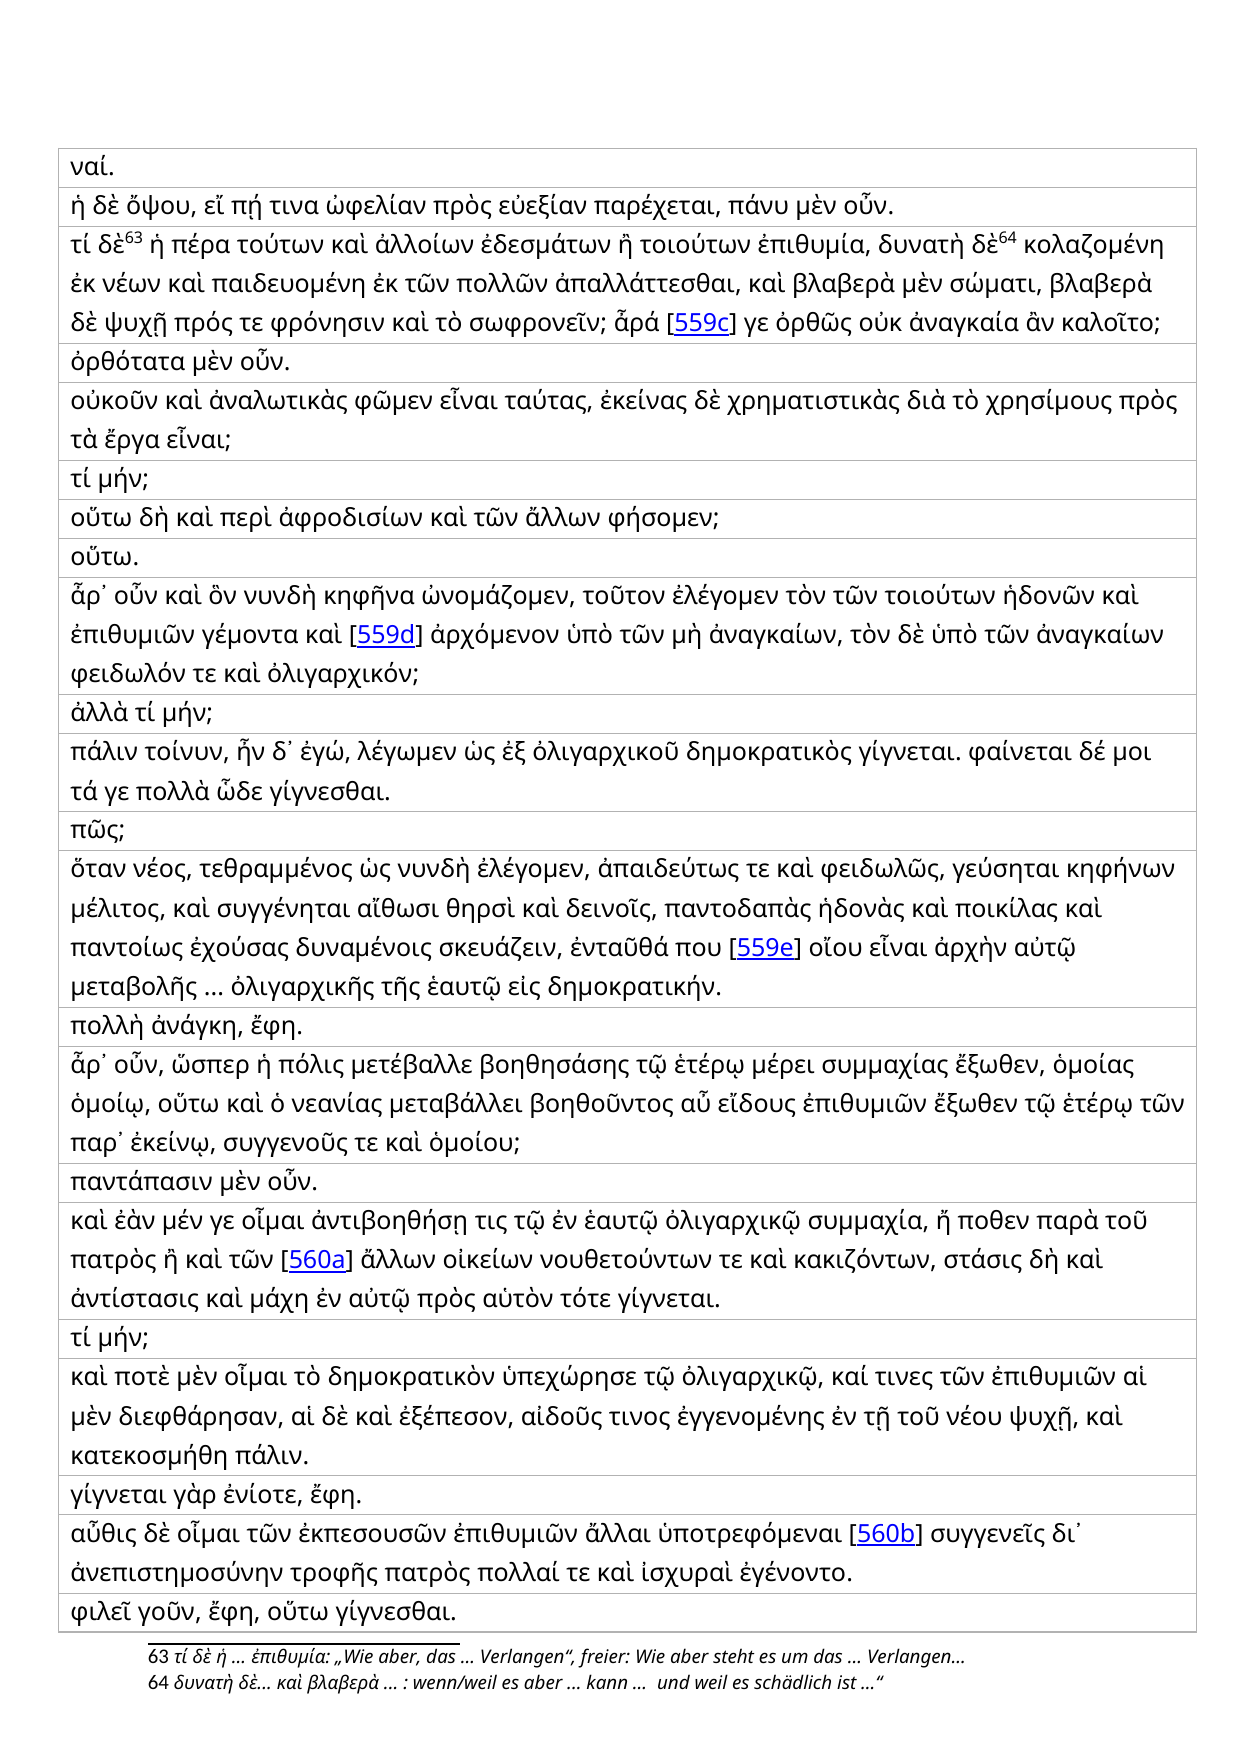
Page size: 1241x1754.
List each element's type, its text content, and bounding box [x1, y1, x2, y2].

table_cell ἡ δὲ ὄψου, εἴ πῄ τινα ὠφελίαν πρὸς εὐεξίαν παρέχεται, πάνυ μὲν οὖν. [59, 188, 1196, 226]
table_cell τί δὲ ἡ πέρα τούτων καὶ ἀλλοίων ἐδεσμάτων ἢ τοιούτων ἐπιθυμία, δυνατὴ δὲ κολαζομένη ἐκ νέων καὶ παιδευομένη ἐκ τῶν πολλῶν ἀπαλλάττεσθαι, καὶ βλαβερὰ μὲν σώματι, βλαβερὰ δὲ ψυχῇ πρός τε φρόνησιν καὶ τὸ σωφρονεῖν; ἆρά [559c] γε ὀρθῶς οὐκ ἀναγκαία ἂν καλοῖτο; [59, 227, 1196, 343]
table_cell ἆρ᾽ οὖν καὶ ὃν νυνδὴ κηφῆνα ὠνομάζομεν, τοῦτον ἐλέγομεν τὸν τῶν τοιούτων ἡδονῶν καὶ ἐπιθυμιῶν γέμοντα καὶ [559d] ἀρχόμενον ὑπὸ τῶν μὴ ἀναγκαίων, τὸν δὲ ὑπὸ τῶν ἀναγκαίων φειδωλόν τε καὶ ὀλιγαρχικόν; [59, 578, 1196, 694]
table_cell ἆρ᾽ οὖν, ὥσπερ ἡ πόλις μετέβαλλε βοηθησάσης τῷ ἑτέρῳ μέρει συμμαχίας ἔξωθεν, ὁμοίας ὁμοίῳ, οὕτω καὶ ὁ νεανίας μεταβάλλει βοηθοῦντος αὖ εἴδους ἐπιθυμιῶν ἔξωθεν τῷ ἑτέρῳ τῶν παρ᾽ ἐκείνῳ, συγγενοῦς τε καὶ ὁμοίου; [59, 1047, 1196, 1163]
table_cell ὅταν νέος, τεθραμμένος ὡς νυνδὴ ἐλέγομεν, ἀπαιδεύτως τε καὶ φειδωλῶς, γεύσηται κηφήνων μέλιτος, καὶ συγγένηται αἴθωσι θηρσὶ καὶ δεινοῖς, παντοδαπὰς ἡδονὰς καὶ ποικίλας καὶ παντοίως ἐχούσας δυναμένοις σκευάζειν, ἐνταῦθά που [559e] οἴου εἶναι ἀρχὴν αὐτῷ μεταβολῆς ... ὀλιγαρχικῆς τῆς ἑαυτῷ εἰς δημοκρατικήν. [59, 851, 1196, 1007]
table_cell γίγνεται γὰρ ἐνίοτε, ἔφη. [59, 1476, 1196, 1514]
table_cell οὕτω. [59, 539, 1196, 577]
table_cell πάλιν τοίνυν, ἦν δ᾽ ἐγώ, λέγωμεν ὡς ἐξ ὀλιγαρχικοῦ δημοκρατικὸς γίγνεται. φαίνεται δέ μοι τά γε πολλὰ ὧδε γίγνεσθαι. [59, 734, 1196, 811]
table_cell ὀρθότατα μὲν οὖν. [59, 344, 1196, 382]
table_cell πῶς; [59, 812, 1196, 850]
table_cell καὶ ἐὰν μέν γε οἶμαι ἀντιβοηθήσῃ τις τῷ ἐν ἑαυτῷ ὀλιγαρχικῷ συμμαχία, ἤ ποθεν παρὰ τοῦ πατρὸς ἢ καὶ τῶν [560a] ἄλλων οἰκείων νουθετούντων τε καὶ κακιζόντων, στάσις δὴ καὶ ἀντίστασις καὶ μάχη ἐν αὐτῷ πρὸς αὑτὸν τότε γίγνεται. [59, 1203, 1196, 1319]
table_cell οὕτω δὴ καὶ περὶ ἀφροδισίων καὶ τῶν ἄλλων φήσομεν; [59, 500, 1196, 538]
table_cell πολλὴ ἀνάγκη, ἔφη. [59, 1008, 1196, 1046]
table_cell τί μήν; [59, 461, 1196, 499]
table_cell αὖθις δὲ οἶμαι τῶν ἐκπεσουσῶν ἐπιθυμιῶν ἄλλαι ὑποτρεφόμεναι [560b] συγγενεῖς δι᾽ ἀνεπιστημοσύνην τροφῆς πατρὸς πολλαί τε καὶ ἰσχυραὶ ἐγένοντο. [59, 1515, 1196, 1592]
table_cell παντάπασιν μὲν οὖν. [59, 1164, 1196, 1202]
table_cell ἀλλὰ τί μήν; [59, 695, 1196, 733]
table_cell φιλεῖ γοῦν, ἔφη, οὕτω γίγνεσθαι. [59, 1594, 1196, 1631]
table_cell τί μήν; [59, 1320, 1196, 1358]
table_cell καὶ ποτὲ μὲν οἶμαι τὸ δημοκρατικὸν ὑπεχώρησε τῷ ὀλιγαρχικῷ, καί τινες τῶν ἐπιθυμιῶν αἱ μὲν διεφθάρησαν, αἱ δὲ καὶ ἐξέπεσον, αἰδοῦς τινος ἐγγενομένης ἐν τῇ τοῦ νέου ψυχῇ, καὶ κατεκοσμήθη πάλιν. [59, 1359, 1196, 1475]
table_cell ναί. [59, 149, 1196, 187]
table_cell οὐκοῦν καὶ ἀναλωτικὰς φῶμεν εἶναι ταύτας, ἐκείνας δὲ χρηματιστικὰς διὰ τὸ χρησίμους πρὸς τὰ ἔργα εἶναι; [59, 383, 1196, 460]
